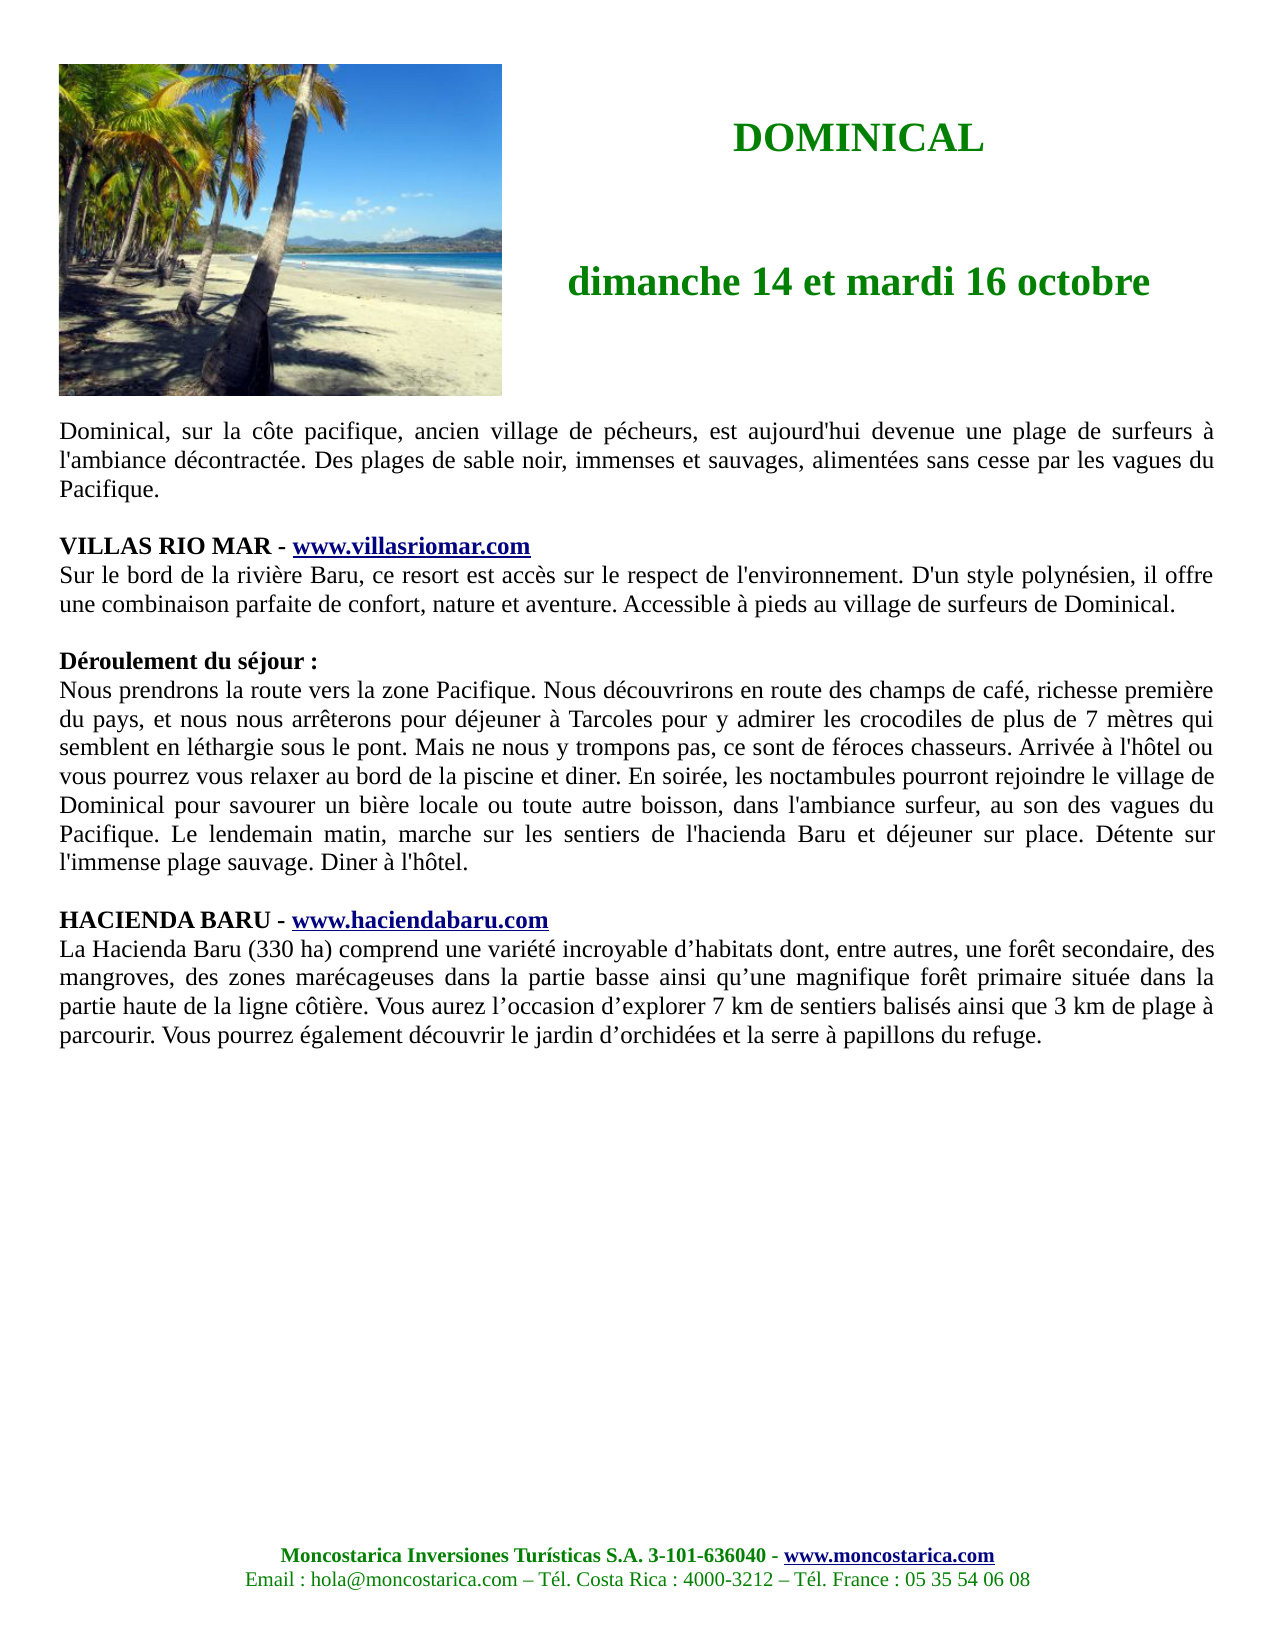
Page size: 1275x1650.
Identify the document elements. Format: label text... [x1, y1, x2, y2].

text HACIENDA BARU - www.haciendabaru.com [59, 905, 1216, 934]
text Dominical, sur la côte pacifique, ancien village de pécheurs, est aujourd'hui devenue une plage de surfeurs à l'ambiance décontractée. Des plages de sable noir, immenses et sauvages, alimentées sans cesse par les vagues du Pacifique. [59, 416, 1216, 502]
text Nous prendrons la route vers la zone Pacifique. Nous découvrirons en route des champs de café, richesse première du pays, et nous nous arrêterons pour déjeuner à Tarcoles pour y admirer les crocodiles de plus de 7 mètres qui semblent en léthargie sous le pont. Mais ne nous y trompons pas, ce sont de féroces chasseurs. Arrivée à l'hôtel ou vous pourrez vous relaxer au bord de la piscine et diner. En soirée, les noctambules pourront rejoindre le village de Dominical pour savourer un bière locale ou toute autre boisson, dans l'ambiance surfeur, au son des vagues du Pacifique. Le lendemain matin, marche sur les sentiers de l'hacienda Baru et déjeuner sur place. Détente sur l'immense plage sauvage. Diner à l'hôtel. [59, 675, 1216, 876]
text VILLAS RIO MAR - www.villasriomar.com [59, 531, 1216, 560]
table_header [59, 396, 502, 416]
text La Hacienda Baru (330 ha) comprend une variété incroyable d’habitats dont, entre autres, une forêt secondaire, des mangroves, des zones marécageuses dans la partie basse ainsi qu’une magnifique forêt primaire située dans la partie haute de la ligne côtière. Vous aurez l’occasion d’explorer 7 km de sentiers balisés ainsi que 3 km de plage à parcourir. Vous pourrez également découvrir le jardin d’orchidées et la serre à papillons du refuge. [59, 934, 1216, 1049]
table_header DOMINICAL dimanche 14 et mardi 16 octobre [502, 59, 1216, 416]
text Déroulement du séjour : [59, 646, 1216, 675]
picture [58, 64, 502, 396]
table_header [59, 59, 502, 64]
text Sur le bord de la rivière Baru, ce resort est accès sur le respect de l'environnement. D'un style polynésien, il offre une combinaison parfaite de confort, nature et aventure. Accessible à pieds au village de surfeurs de Dominical. [59, 560, 1216, 617]
